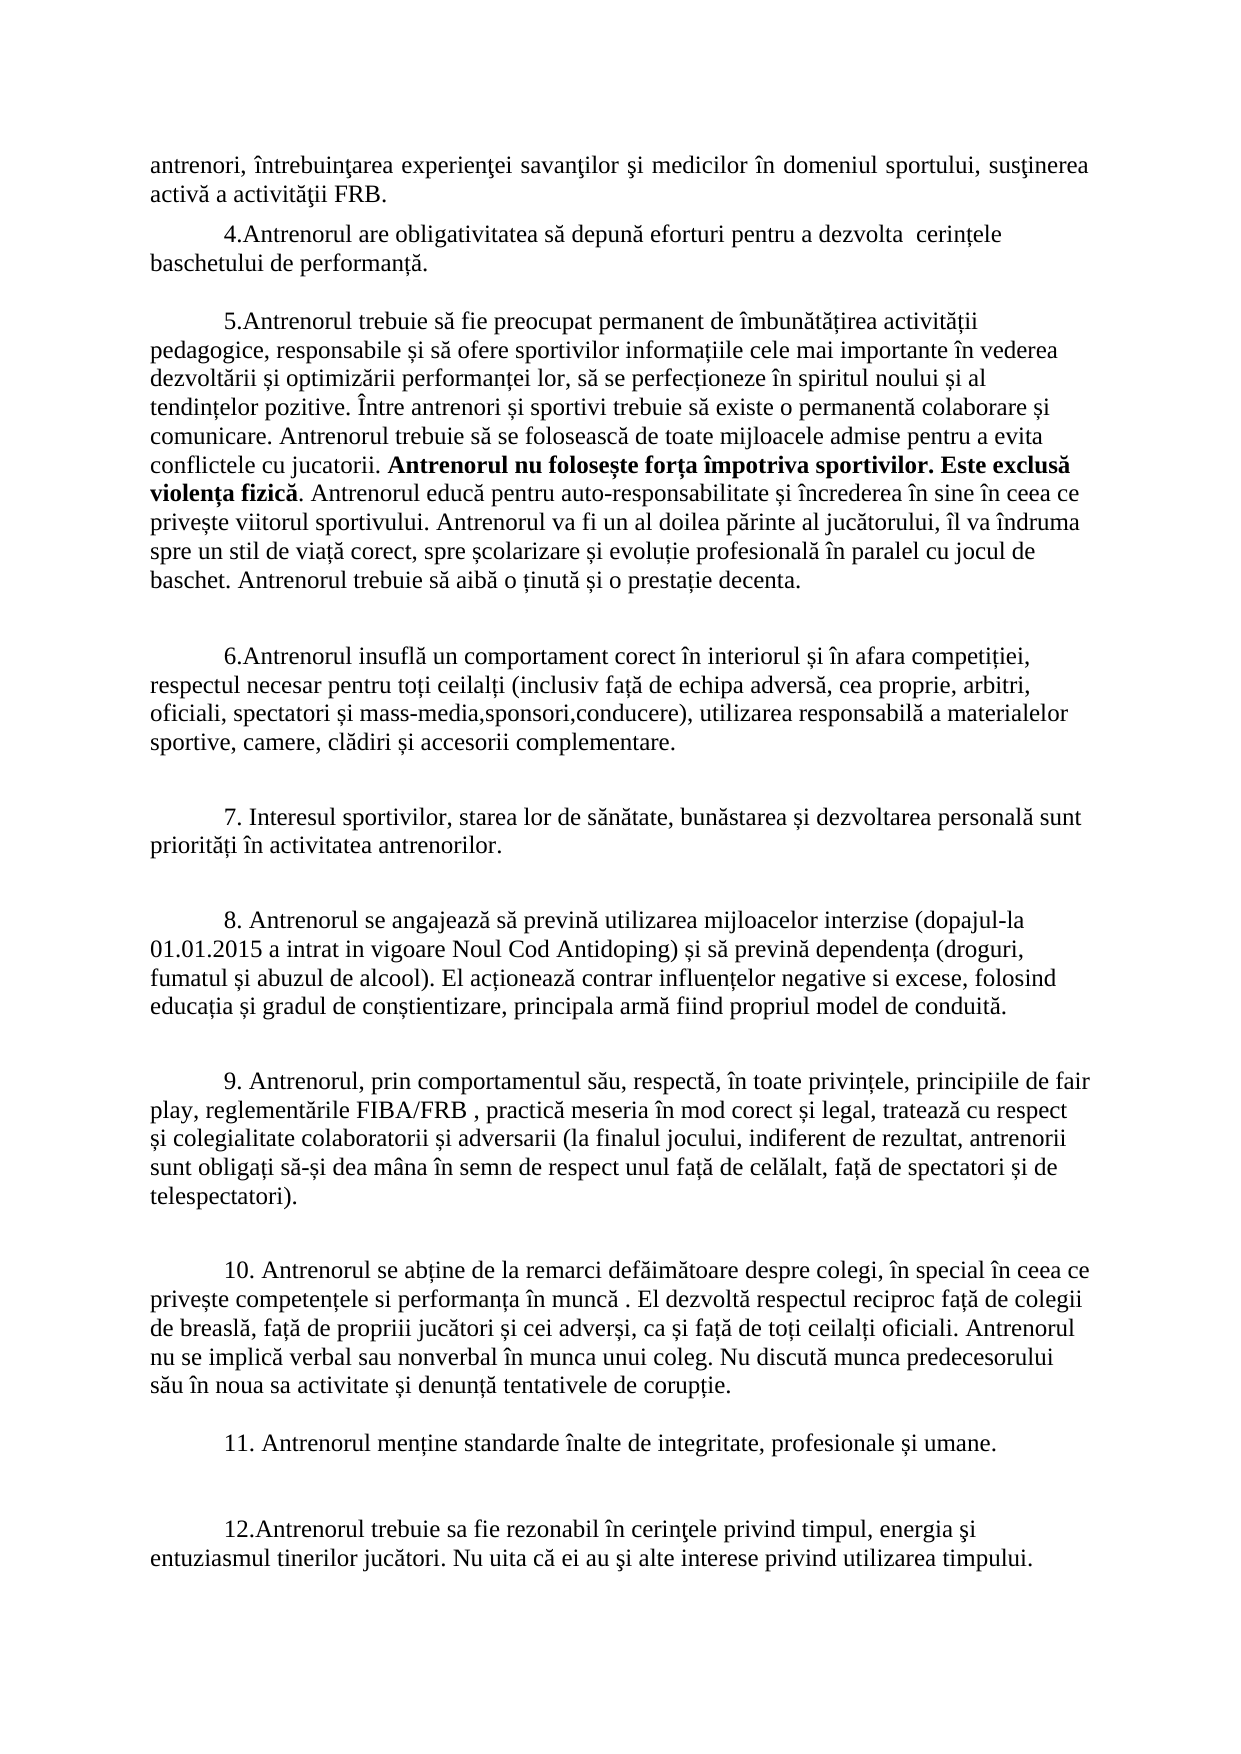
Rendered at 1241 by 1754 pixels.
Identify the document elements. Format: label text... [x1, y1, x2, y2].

text 12.Antrenorul trebuie sa fie rezonabil în cerinţele privind timpul, energia şi entuziasmul tinerilor jucători. Nu uita că ei au şi alte interese privind utilizarea timpului. [150, 1514, 1090, 1572]
text 6.Antrenorul insuflă un comportament corect în interiorul și în afara competiției, respectul necesar pentru toți ceilalți (inclusiv față de echipa adversă, cea proprie, arbitri, oficiali, spectatori și mass-media,sponsori,conducere), utilizarea responsabilă a materialelor sportive, camere, clădiri și accesorii complementare. [150, 641, 1090, 756]
text 5.Antrenorul trebuie să fie preocupat permanent de îmbunătățirea activității pedagogice, responsabile și să ofere sportivilor informațiile cele mai importante în vederea dezvoltării și optimizării performanței lor, să se perfecționeze în spiritul noului și al tendințelor pozitive. Între antrenori și sportivi trebuie să existe o permanentă colaborare și comunicare. Antrenorul trebuie să se folosească de toate mijloacele admise pentru a evita conflictele cu jucatorii. Antrenorul nu folosește forța împotriva sportivilor. Este exclusă violența fizică. Antrenorul educă pentru auto-responsabilitate și încrederea în sine în ceea ce privește viitorul sportivului. Antrenorul va fi un al doilea părinte al jucătorului, îl va îndruma spre un stil de viață corect, spre școlarizare și evoluție profesională în paralel cu jocul de baschet. Antrenorul trebuie să aibă o ținută și o prestație decenta. [150, 306, 1090, 593]
text 11. Antrenorul menține standarde înalte de integritate, profesionale și umane. [150, 1428, 1090, 1457]
text 7. Interesul sportivilor, starea lor de sănătate, bunăstarea și dezvoltarea personală sunt priorități în activitatea antrenorilor. [150, 802, 1090, 859]
text antrenori, întrebuinţarea experienţei savanţilor şi medicilor în domeniul sportului, susţinerea activă a activităţii FRB. [150, 150, 1090, 207]
text 4.Antrenorul are obligativitatea să depună eforturi pentru a dezvolta cerințele baschetului de performanță. [150, 218, 1090, 277]
text 8. Antrenorul se angajează să prevină utilizarea mijloacelor interzise (dopajul-la 01.01.2015 a intrat in vigoare Noul Cod Antidoping) și să prevină dependența (droguri, fumatul și abuzul de alcool). El acționează contrar influențelor negative si excese, folosind educația și gradul de conștientizare, principala armă fiind propriul model de conduită. [150, 905, 1090, 1020]
text 9. Antrenorul, prin comportamentul său, respectă, în toate privințele, principiile de fair play, reglementările FIBA/FRB , practică meseria în mod corect și legal, tratează cu respect și colegialitate colaboratorii și adversarii (la finalul jocului, indiferent de rezultat, antrenorii sunt obligați să-și dea mâna în semn de respect unul față de celălalt, față de spectatori și de telespectatori). [150, 1066, 1090, 1210]
text 10. Antrenorul se abține de la remarci defăimătoare despre colegi, în special în ceea ce privește competențele si performanța în muncă . El dezvoltă respectul reciproc față de colegii de breaslă, față de propriii jucători și cei adverși, ca și față de toți ceilalți oficiali. Antrenorul nu se implică verbal sau nonverbal în munca unui coleg. Nu discută munca predecesorului său în noua sa activitate și denunță tentativele de corupție. [150, 1256, 1090, 1399]
